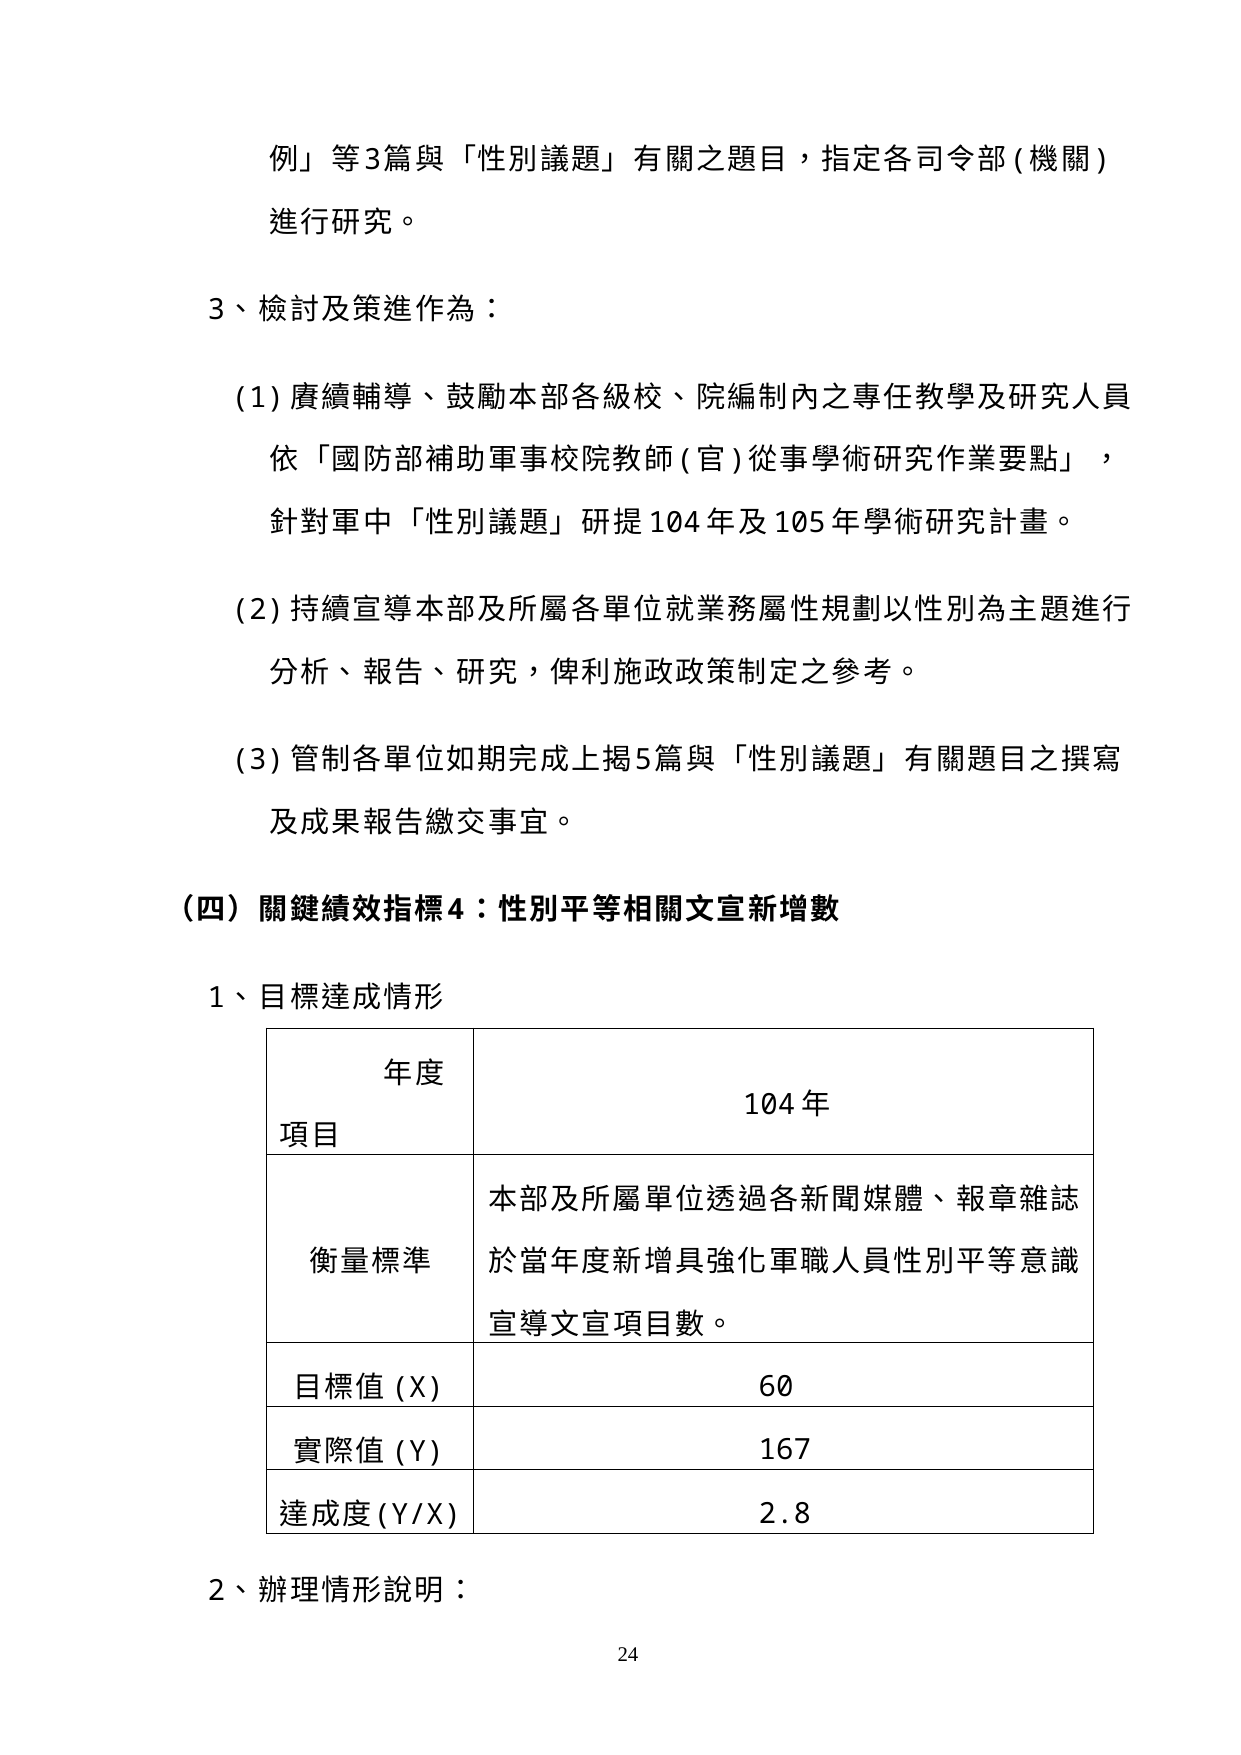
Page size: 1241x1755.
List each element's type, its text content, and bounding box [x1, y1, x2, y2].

table_cell 2.8 [474, 1470, 1093, 1533]
table_header 104年 [474, 1029, 1093, 1154]
table_cell 167 [474, 1407, 1093, 1469]
text 1、目標達成情形 [202, 953, 1133, 1015]
text (2)持續宣導本部及所屬各單位就業務屬性規劃以性別為主題進行分析、報告、研究，俾利施政政策制定之參考。 [222, 565, 1133, 690]
table_cell 本部及所屬單位透過各新聞媒體、報章雜誌於當年度新增具強化軍職人員性別平等意識宣導文宣項目數。 [474, 1155, 1093, 1342]
table_cell 60 [474, 1343, 1093, 1406]
text （四）關鍵績效指標4：性別平等相關文宣新增數 [157, 865, 1133, 928]
text 例」等3篇與「性別議題」有關之題目，指定各司令部(機關)進行研究。 [222, 115, 1133, 240]
table_cell 目標值(X) [267, 1343, 473, 1406]
table_header 年度 項目 [267, 1029, 473, 1154]
table_cell 衡量標準 [267, 1155, 473, 1342]
text 2、辦理情形說明： [202, 1546, 1133, 1609]
table_cell 實際值(Y) [267, 1407, 473, 1469]
text 3、檢討及策進作為： [202, 265, 1133, 328]
table_cell 達成度(Y/X) [267, 1470, 473, 1533]
text (3)管制各單位如期完成上揭5篇與「性別議題」有關題目之撰寫及成果報告繳交事宜。 [222, 715, 1133, 840]
text (1)賡續輔導、鼓勵本部各級校、院編制內之專任教學及研究人員依「國防部補助軍事校院教師(官)從事學術研究作業要點」，針對軍中「性別議題」研提104年及105年學術研究計畫。 [222, 353, 1133, 540]
